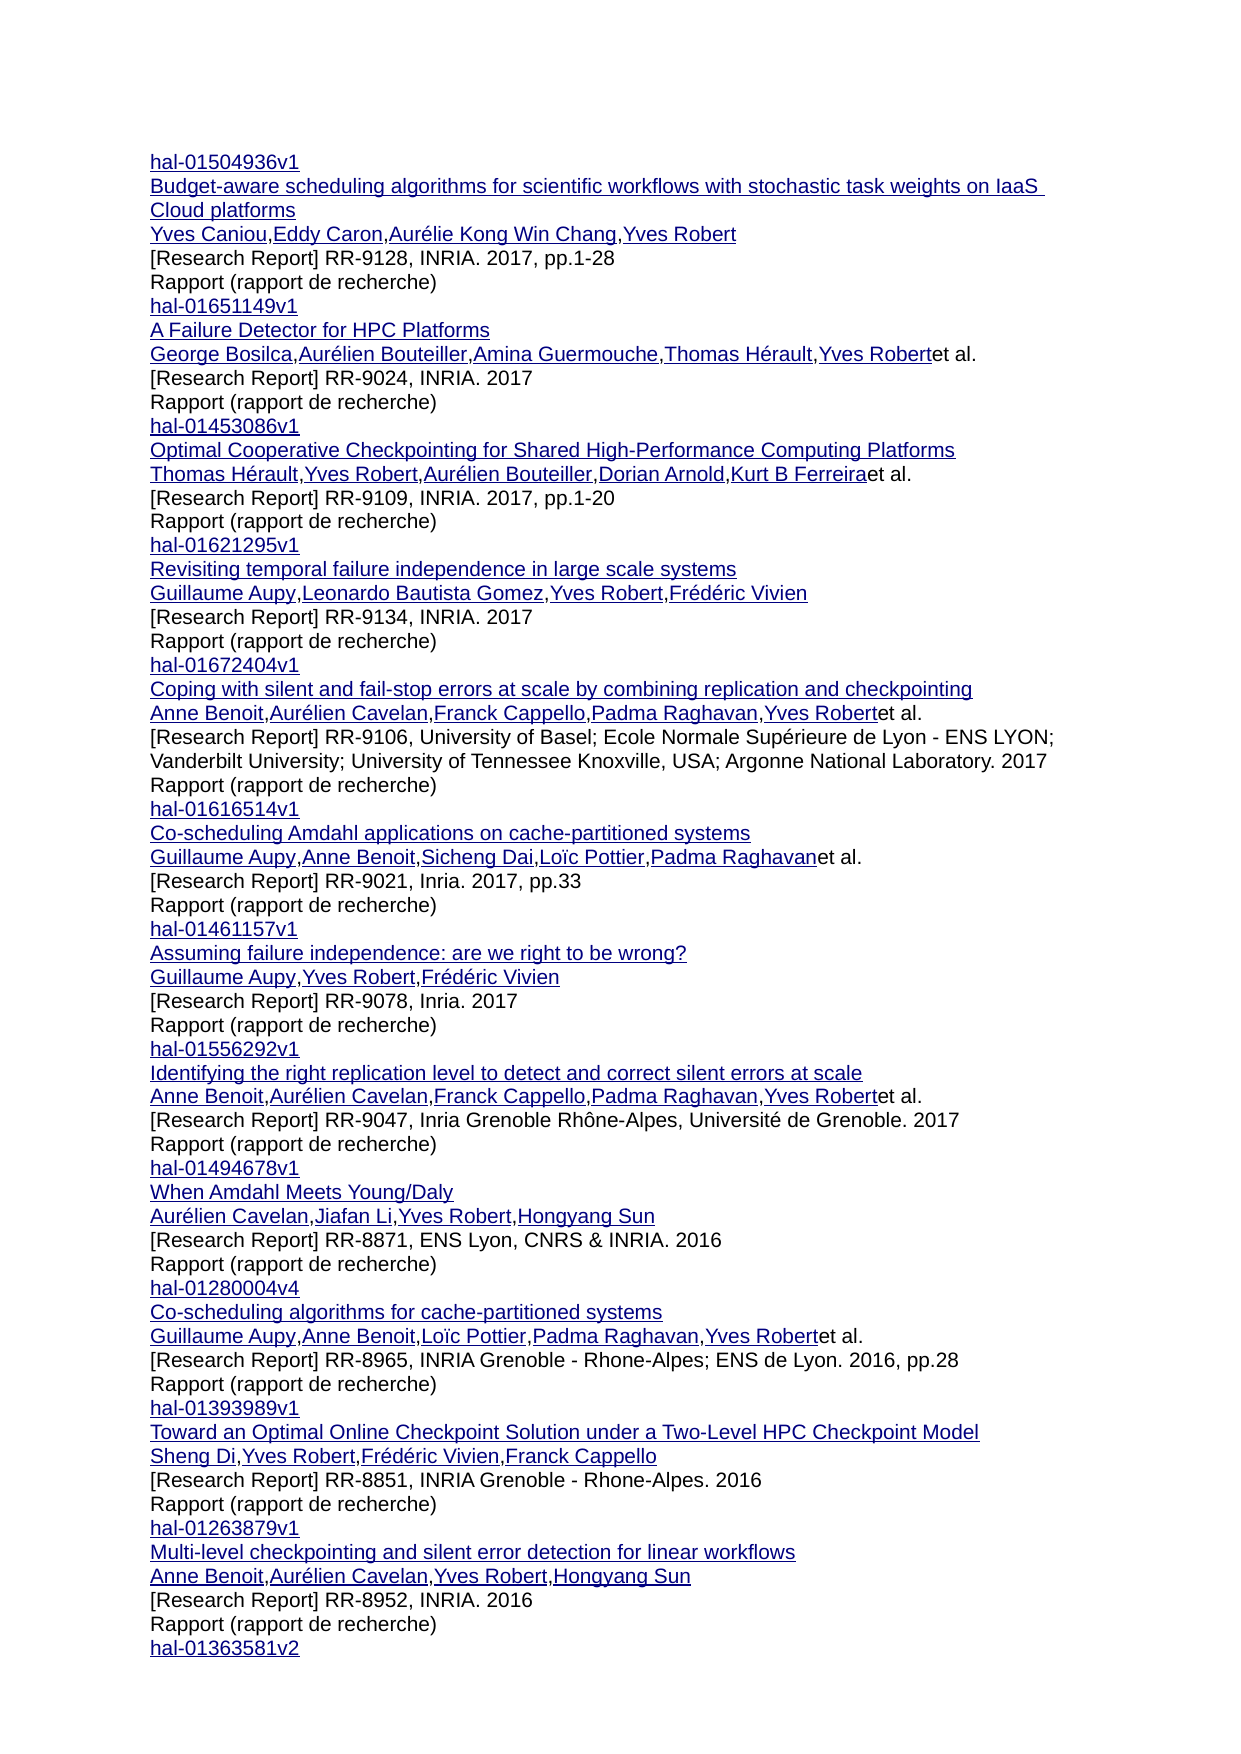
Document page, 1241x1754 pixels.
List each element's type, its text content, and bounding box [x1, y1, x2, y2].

table_cell Identifying the right replication level to detect and correct silent errors at scale Anne Benoit,Aurélien Cavelan,Franck Cappello,Padma Raghavan,Yves Robertet al. [Research Report] RR-9047, Inria Grenoble Rhône-Alpes, Université de Grenoble. 2017 Rapport (rapport de recherche) hal-01494678v1 [150, 1060, 1090, 1180]
table_cell Optimal Cooperative Checkpointing for Shared High-Performance Computing Platforms Thomas Hérault,Yves Robert,Aurélien Bouteiller,Dorian Arnold,Kurt B Ferreiraet al. [Research Report] RR-9109, INRIA. 2017, pp.1-20 Rapport (rapport de recherche) hal-01621295v1 [150, 438, 1090, 557]
table_cell Assuming failure independence: are we right to be wrong? Guillaume Aupy,Yves Robert,Frédéric Vivien [Research Report] RR-9078, Inria. 2017 Rapport (rapport de recherche) hal-01556292v1 [150, 941, 1090, 1060]
table_cell Coping with silent and fail-stop errors at scale by combining replication and checkpointing Anne Benoit,Aurélien Cavelan,Franck Cappello,Padma Raghavan,Yves Robertet al. [Research Report] RR-9106, University of Basel; Ecole Normale Supérieure de Lyon - ENS LYON; Vanderbilt University; University of Tennessee Knoxville, USA; Argonne National Laboratory. 2017 Rapport (rapport de recherche) hal-01616514v1 [150, 677, 1090, 821]
table_cell When Amdahl Meets Young/Daly Aurélien Cavelan,Jiafan Li,Yves Robert,Hongyang Sun [Research Report] RR-8871, ENS Lyon, CNRS & INRIA. 2016 Rapport (rapport de recherche) hal-01280004v4 [150, 1180, 1090, 1300]
table_cell Revisiting temporal failure independence in large scale systems Guillaume Aupy,Leonardo Bautista Gomez,Yves Robert,Frédéric Vivien [Research Report] RR-9134, INRIA. 2017 Rapport (rapport de recherche) hal-01672404v1 [150, 557, 1090, 677]
table_cell hal-01504936v1 [150, 150, 1090, 174]
table_cell Co-scheduling Amdahl applications on cache-partitioned systems Guillaume Aupy,Anne Benoit,Sicheng Dai,Loïc Pottier,Padma Raghavanet al. [Research Report] RR-9021, Inria. 2017, pp.33 Rapport (rapport de recherche) hal-01461157v1 [150, 821, 1090, 941]
table_cell Co-scheduling algorithms for cache-partitioned systems Guillaume Aupy,Anne Benoit,Loïc Pottier,Padma Raghavan,Yves Robertet al. [Research Report] RR-8965, INRIA Grenoble - Rhone-Alpes; ENS de Lyon. 2016, pp.28 Rapport (rapport de recherche) hal-01393989v1 [150, 1300, 1090, 1420]
table_cell Multi-level checkpointing and silent error detection for linear workflows Anne Benoit,Aurélien Cavelan,Yves Robert,Hongyang Sun [Research Report] RR-8952, INRIA. 2016 Rapport (rapport de recherche) hal-01363581v2 [150, 1540, 1090, 1659]
table_cell Toward an Optimal Online Checkpoint Solution under a Two-Level HPC Checkpoint Model Sheng Di,Yves Robert,Frédéric Vivien,Franck Cappello [Research Report] RR-8851, INRIA Grenoble - Rhone-Alpes. 2016 Rapport (rapport de recherche) hal-01263879v1 [150, 1420, 1090, 1539]
table_cell Budget-aware scheduling algorithms for scientific workflows with stochastic task weights on IaaS Cloud platforms Yves Caniou,Eddy Caron,Aurélie Kong Win Chang,Yves Robert [Research Report] RR-9128, INRIA. 2017, pp.1-28 Rapport (rapport de recherche) hal-01651149v1 [150, 174, 1090, 318]
table_cell A Failure Detector for HPC Platforms George Bosilca,Aurélien Bouteiller,Amina Guermouche,Thomas Hérault,Yves Robertet al. [Research Report] RR-9024, INRIA. 2017 Rapport (rapport de recherche) hal-01453086v1 [150, 318, 1090, 437]
